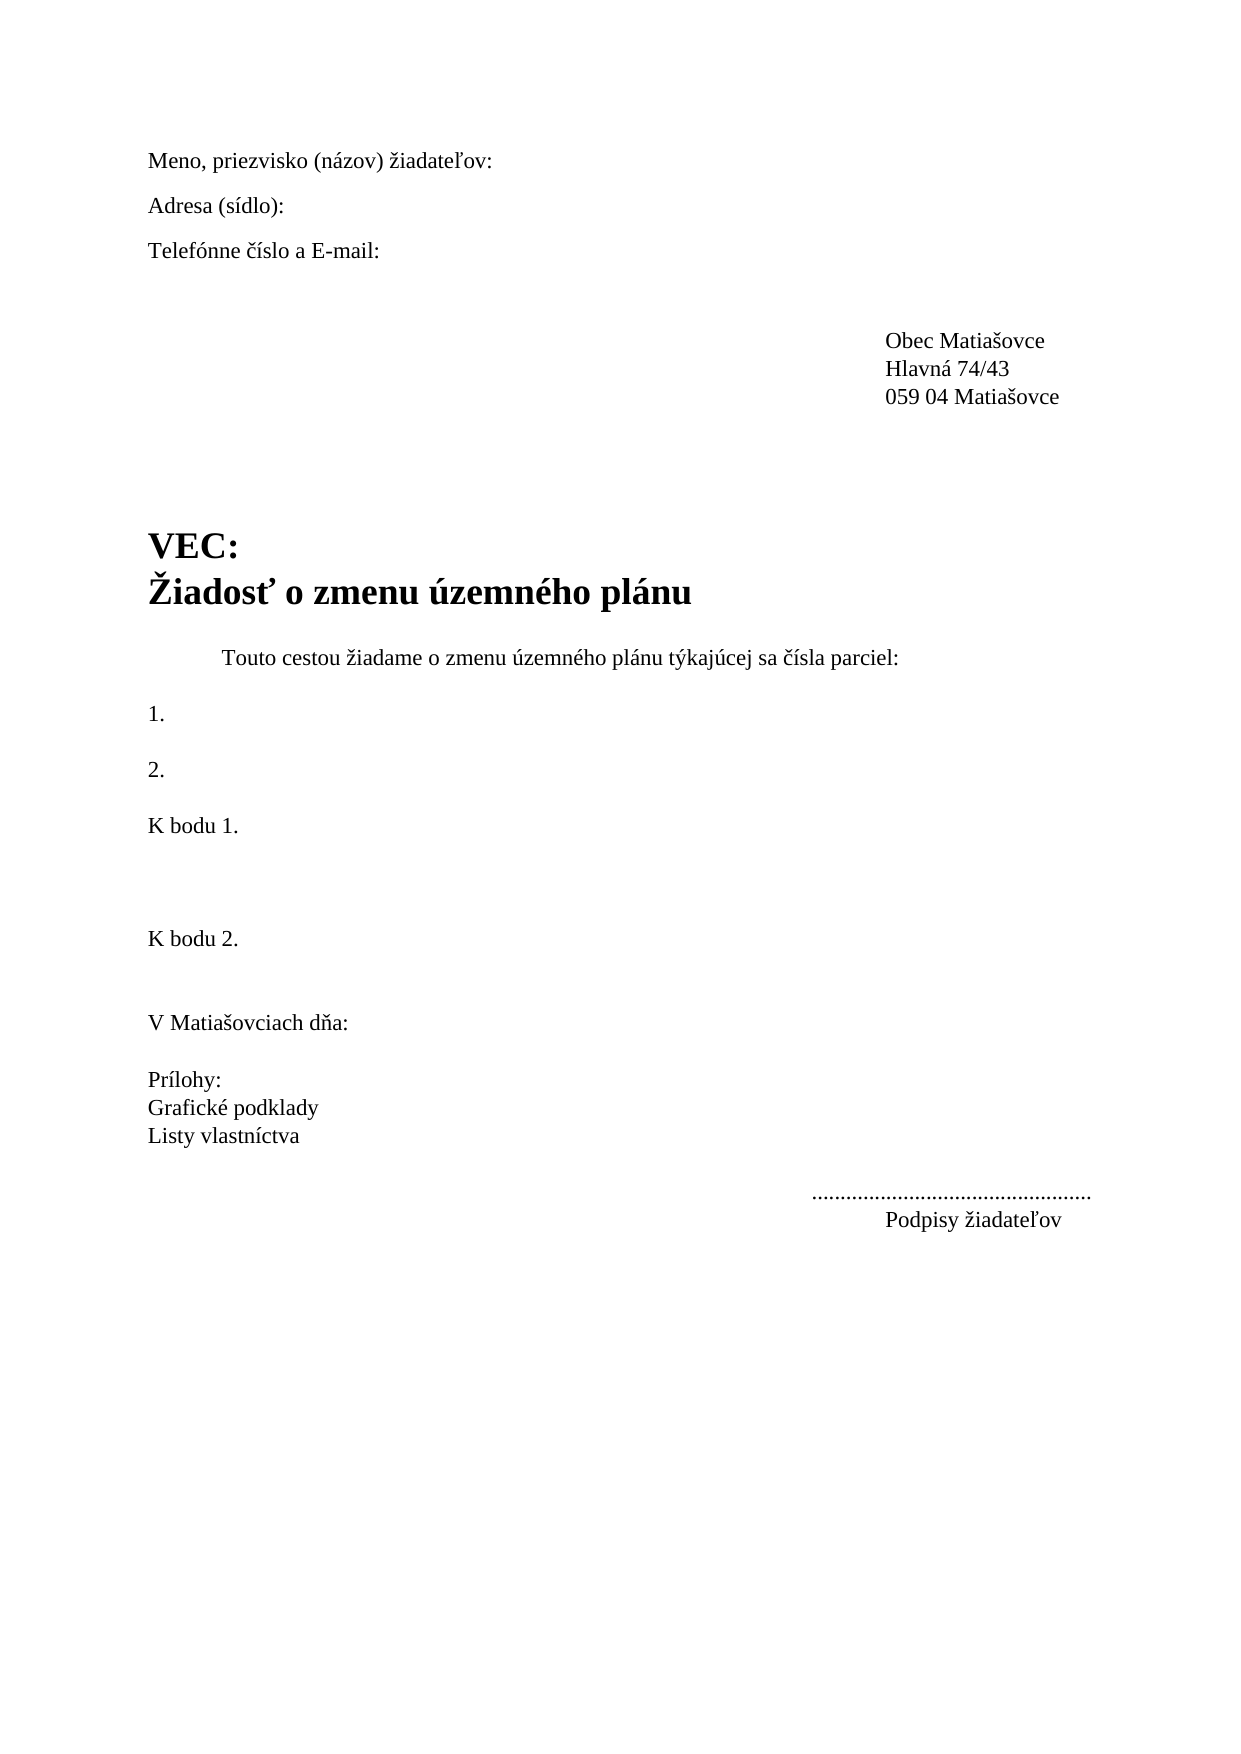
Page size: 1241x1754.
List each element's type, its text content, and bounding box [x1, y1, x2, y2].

text K bodu 2. [148, 925, 1093, 951]
text Touto cestou žiadame o zmenu územného plánu týkajúcej sa čísla parciel: [148, 644, 1093, 670]
text Listy vlastníctva [148, 1122, 1093, 1148]
text Telefónne číslo a E-mail: [148, 237, 1093, 263]
text Adresa (sídlo): [148, 192, 1093, 219]
text K bodu 1. [148, 813, 1093, 839]
text Meno, priezvisko (názov) žiadateľov: [148, 148, 1093, 174]
text Podpisy žiadateľov [148, 1206, 1093, 1233]
text V Matiašovciach dňa: [148, 1009, 1093, 1036]
text 059 04 Matiašovce [148, 383, 1093, 409]
text 2. [148, 756, 1093, 783]
text Prílohy: [148, 1066, 1093, 1092]
text Obec Matiašovce [148, 327, 1093, 353]
text Grafické podklady [148, 1094, 1093, 1120]
text Žiadosť o zmenu územného plánu [148, 570, 1093, 613]
text ................................................. [148, 1178, 1093, 1204]
text Hlavná 74/43 [148, 355, 1093, 381]
text 1. [148, 700, 1093, 726]
text VEC: [148, 524, 1093, 567]
